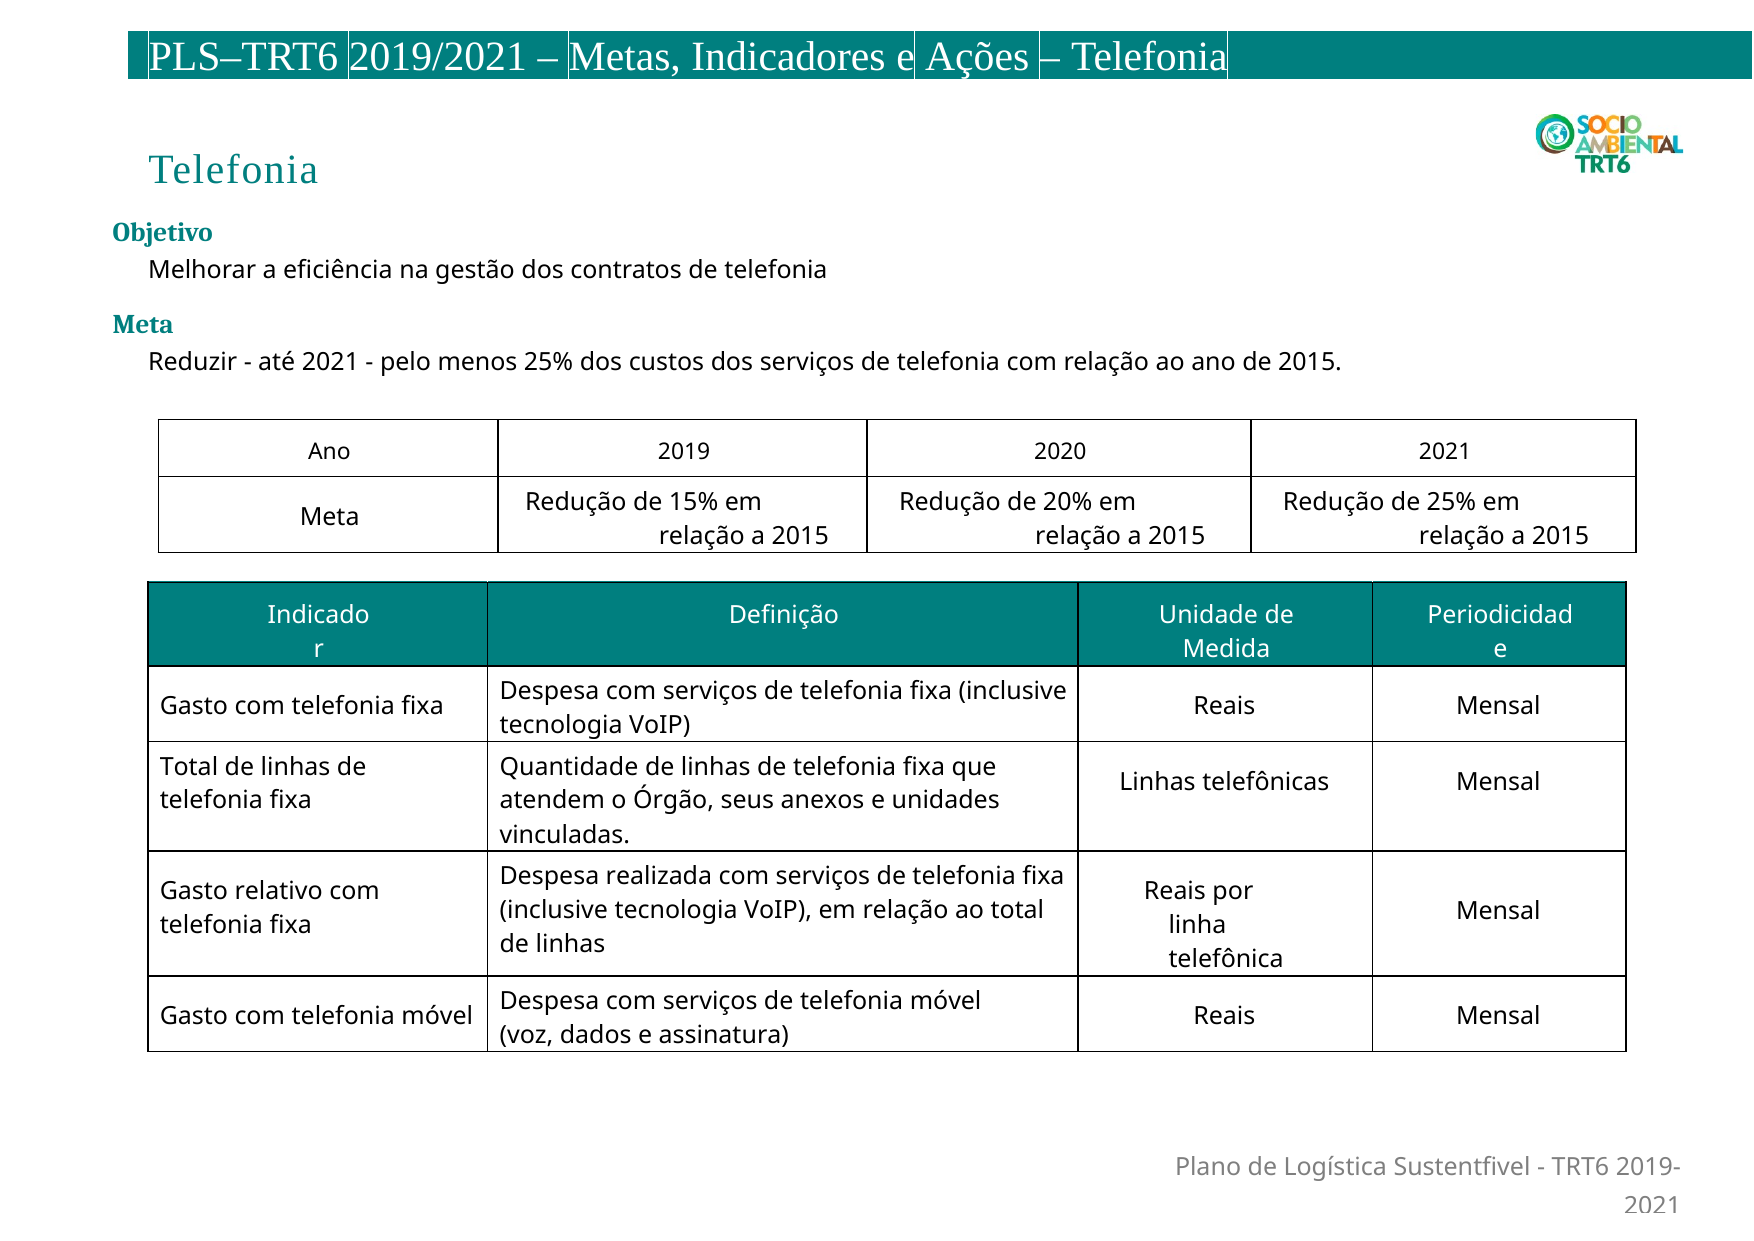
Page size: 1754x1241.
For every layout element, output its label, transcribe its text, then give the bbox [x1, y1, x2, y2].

table_cell Mensal [1373, 977, 1625, 1051]
table_header Indicador [149, 583, 487, 665]
table_cell Reais [1079, 667, 1372, 741]
table_cell Despesa realizada com serviços de telefonia fixa (inclusive tecnologia VoIP), em relação ao total de linhas [488, 852, 1077, 975]
table_cell Redução de 15% em relação a 2015 [499, 477, 866, 552]
subtitle Meta [112, 309, 1693, 341]
text Reduzir - até 2021 - pelo menos 25% dos custos dos serviços de telefonia com relação ao ano de 2015. [148, 347, 1693, 377]
table_cell Reais por linha telefônica [1079, 852, 1372, 975]
table_cell Redução de 25% em relação a 2015 [1252, 477, 1635, 552]
table_cell Mensal [1373, 852, 1625, 975]
table_cell Reais [1079, 977, 1372, 1051]
text Melhorar a eficiência na gestão dos contratos de telefonia [148, 254, 1693, 284]
text Telefonia [148, 144, 1693, 192]
table_cell Mensal [1373, 742, 1625, 850]
table_header Definição [488, 583, 1077, 665]
table_cell Gasto relativo com telefonia fixa [149, 852, 487, 975]
table_cell Total de linhas de telefonia fixa [149, 742, 487, 850]
subtitle Objetivo [112, 217, 1693, 248]
table_cell Gasto com telefonia móvel [149, 977, 487, 1051]
table_cell Redução de 20% em relação a 2015 [868, 477, 1250, 552]
table_header Periodicidade [1373, 583, 1625, 665]
table_cell Linhas telefônicas [1079, 742, 1372, 850]
picture [1535, 114, 1684, 173]
table_header Unidade de Medida [1079, 583, 1372, 665]
table_cell Mensal [1373, 667, 1625, 741]
table_cell Despesa com serviços de telefonia fixa (inclusive tecnologia VoIP) [488, 667, 1077, 741]
table_cell Gasto com telefonia fixa [149, 667, 487, 741]
table_header 2020 [868, 420, 1250, 476]
table_header Ano [159, 420, 497, 476]
table_cell Despesa com serviços de telefonia móvel (voz, dados e assinatura) [488, 977, 1077, 1051]
table_header 2019 [499, 420, 866, 476]
table_header 2021 [1252, 420, 1635, 476]
table_cell Meta [159, 477, 497, 552]
table_cell Quantidade de linhas de telefonia fixa que atendem o Órgão, seus anexos e unidades vinculadas. [488, 742, 1077, 850]
